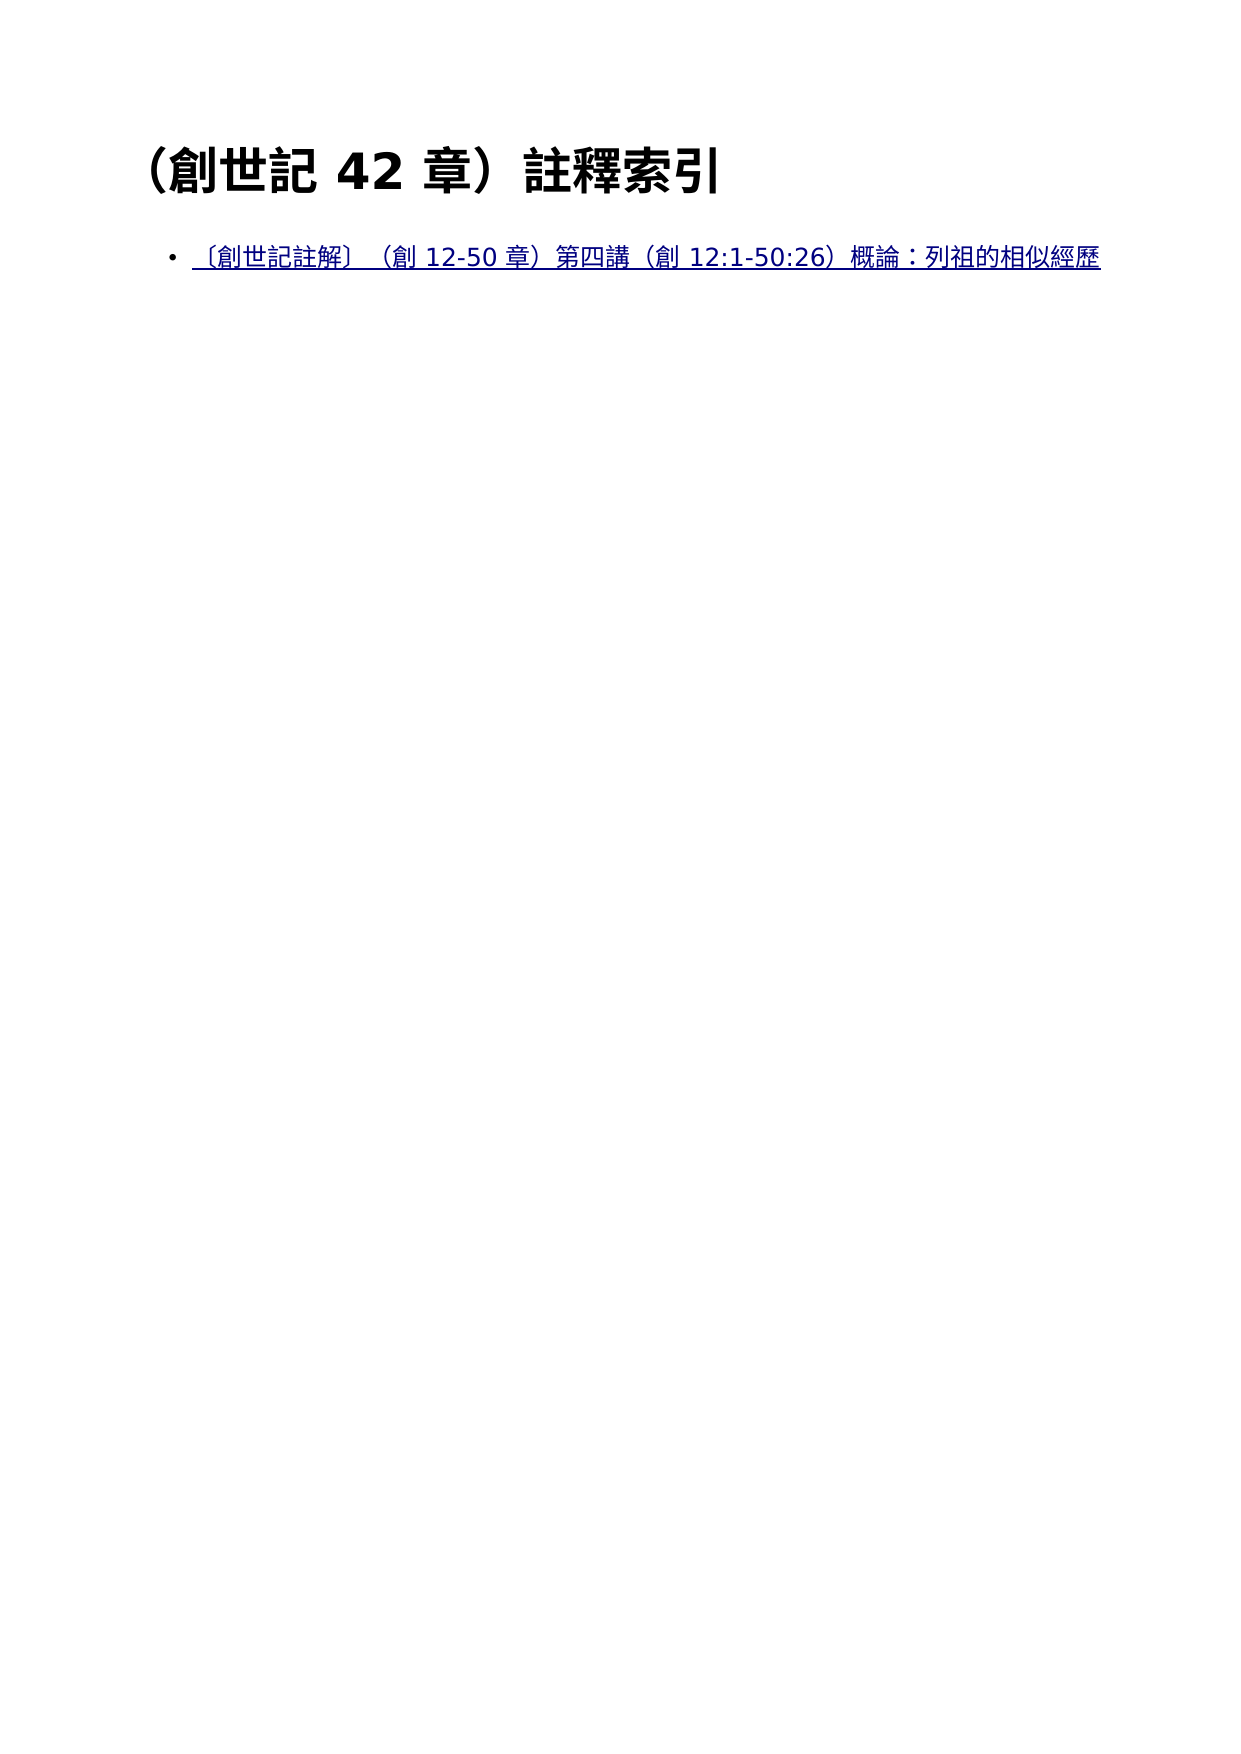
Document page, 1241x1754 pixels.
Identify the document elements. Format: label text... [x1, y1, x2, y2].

list 〔創世記註解〕（創 12-50 章）第四講（創 12:1-50:26）概論：列祖的相似經歷 [177, 243, 1122, 272]
subtitle （創世記 42 章）註釋索引 [118, 143, 1122, 201]
